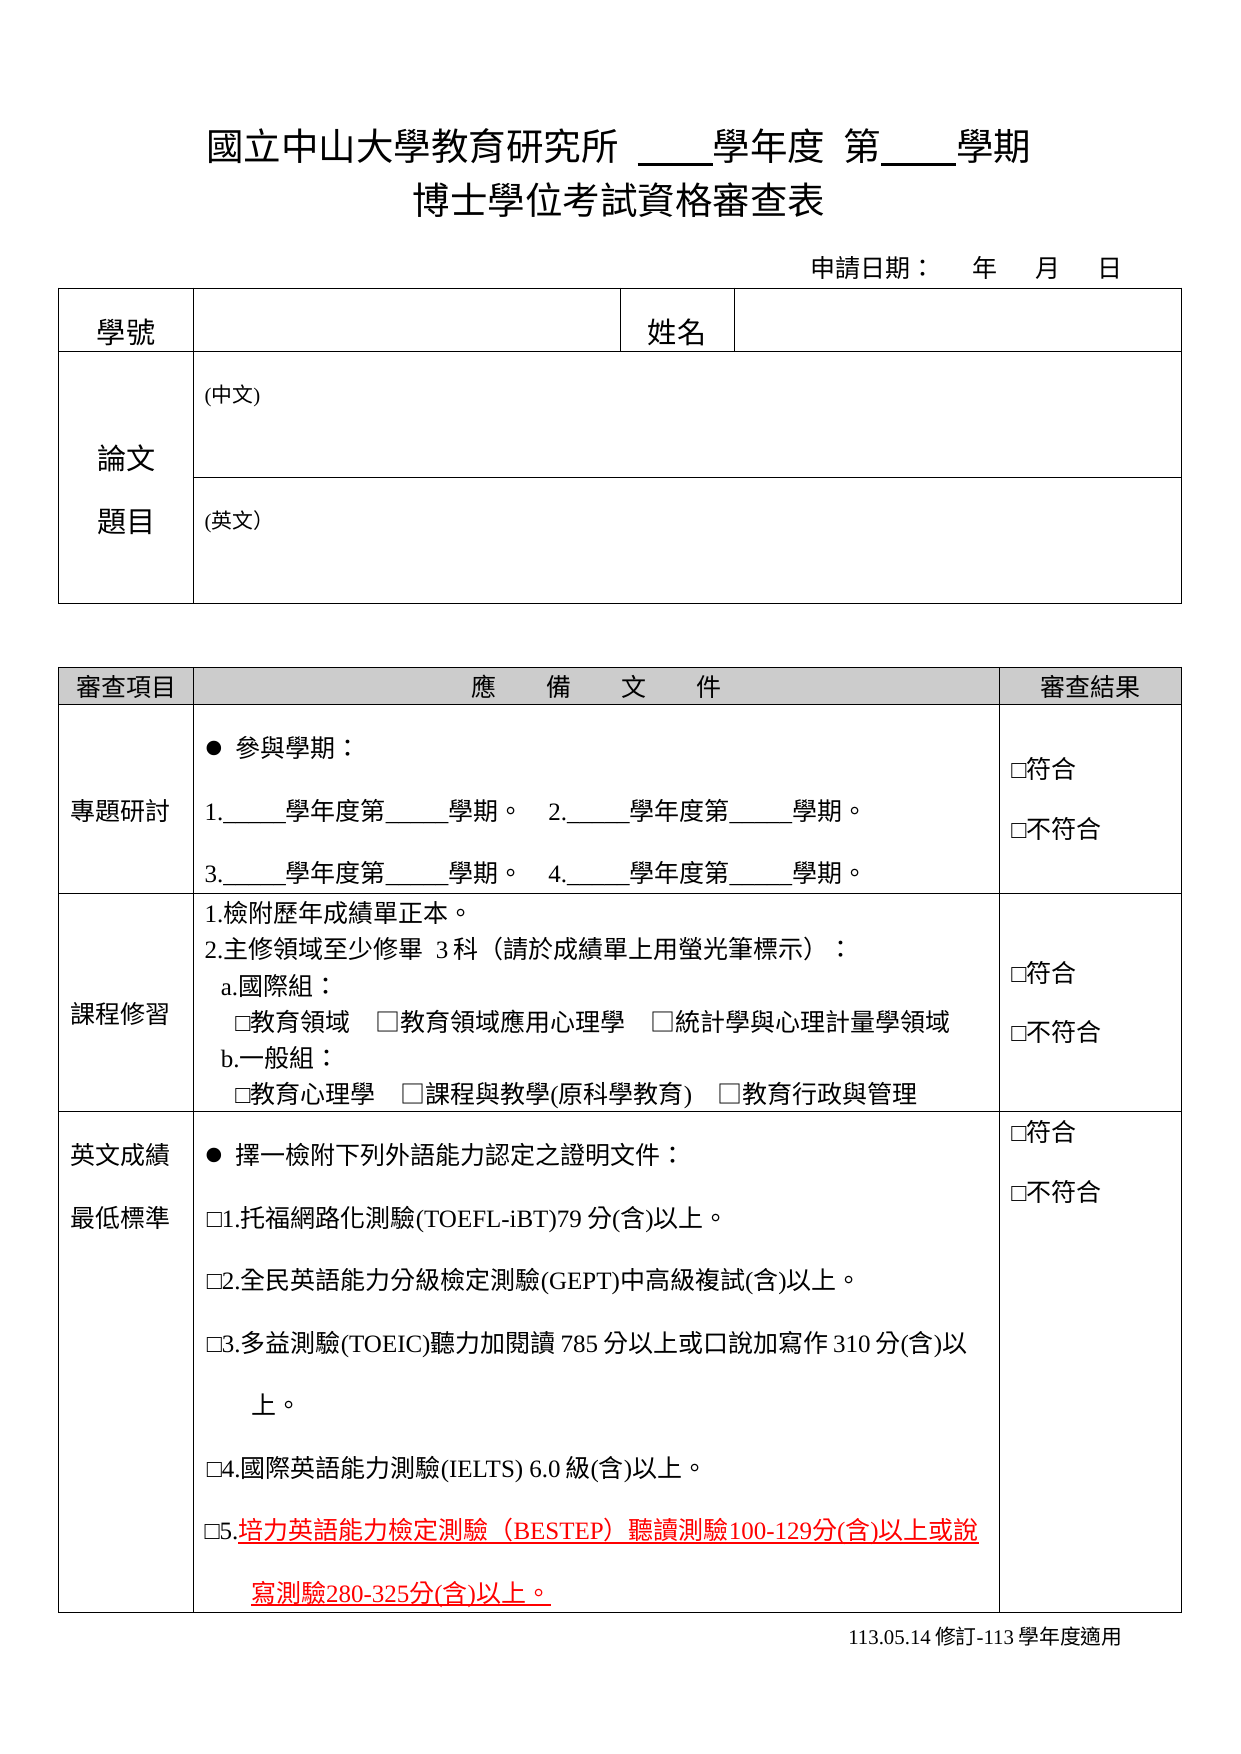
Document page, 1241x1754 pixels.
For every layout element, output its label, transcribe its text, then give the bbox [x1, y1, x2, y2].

table_header 學號 [59, 289, 193, 351]
table_header 應 備 文 件 [194, 668, 999, 704]
table_cell (英文） [194, 478, 1181, 603]
table_cell 論文 題目 [59, 352, 193, 603]
table_cell 參與學期： 1._____學年度第_____學期。 2._____學年度第_____學期。 3._____學年度第_____學期。 4._____學年度第_____學期。 [194, 705, 999, 893]
table_cell 1.檢附歷年成績單正本。 2.主修領域至少修畢 3科（請於成績單上用螢光筆標示）： a.國際組： □教育領域 □教育領域應用心理學 □統計學與心理計量學領域 b.一般組： □教育心理學 □課程與教學(原科學教育) □教育行政與管理 [194, 894, 999, 1111]
text 國立中山大學教育研究所 學年度 第 學期 [118, 117, 1119, 171]
text 申請日期： 年 月 日 [118, 225, 1122, 288]
table_cell (中文) [194, 352, 1181, 477]
table_cell □符合 □不符合 [1000, 894, 1181, 1111]
table_cell 擇一檢附下列外語能力認定之證明文件： □1.托福網路化測驗(TOEFL-iBT)79分(含)以上。 □2.全民英語能力分級檢定測驗(GEPT)中高級複試(含)以上。 □3.多益測驗(TOEIC)聽力加閱讀785分以上或口說加寫作310分(含)以上。 □4.國際英語能力測驗(IELTS) 6.0級(含)以上。 □5.培力英語能力檢定測驗（BESTEP）聽讀測驗100-129分(含)以上或說寫測驗280-325分(含)以上。 [194, 1112, 999, 1612]
table_header [735, 289, 1181, 351]
table_cell 英文成績最低標準 [59, 1112, 193, 1612]
table_cell 課程修習 [59, 894, 193, 1111]
table_header 審查項目 [59, 668, 193, 704]
table_header [194, 289, 620, 351]
text 博士學位考試資格審查表 [118, 171, 1101, 225]
table_header 審查結果 [1000, 668, 1181, 704]
table_cell □符合 □不符合 [1000, 1112, 1181, 1612]
table_cell □符合 □不符合 [1000, 705, 1181, 893]
table_cell 專題研討 [59, 705, 193, 893]
table_header 姓名 [621, 289, 734, 351]
